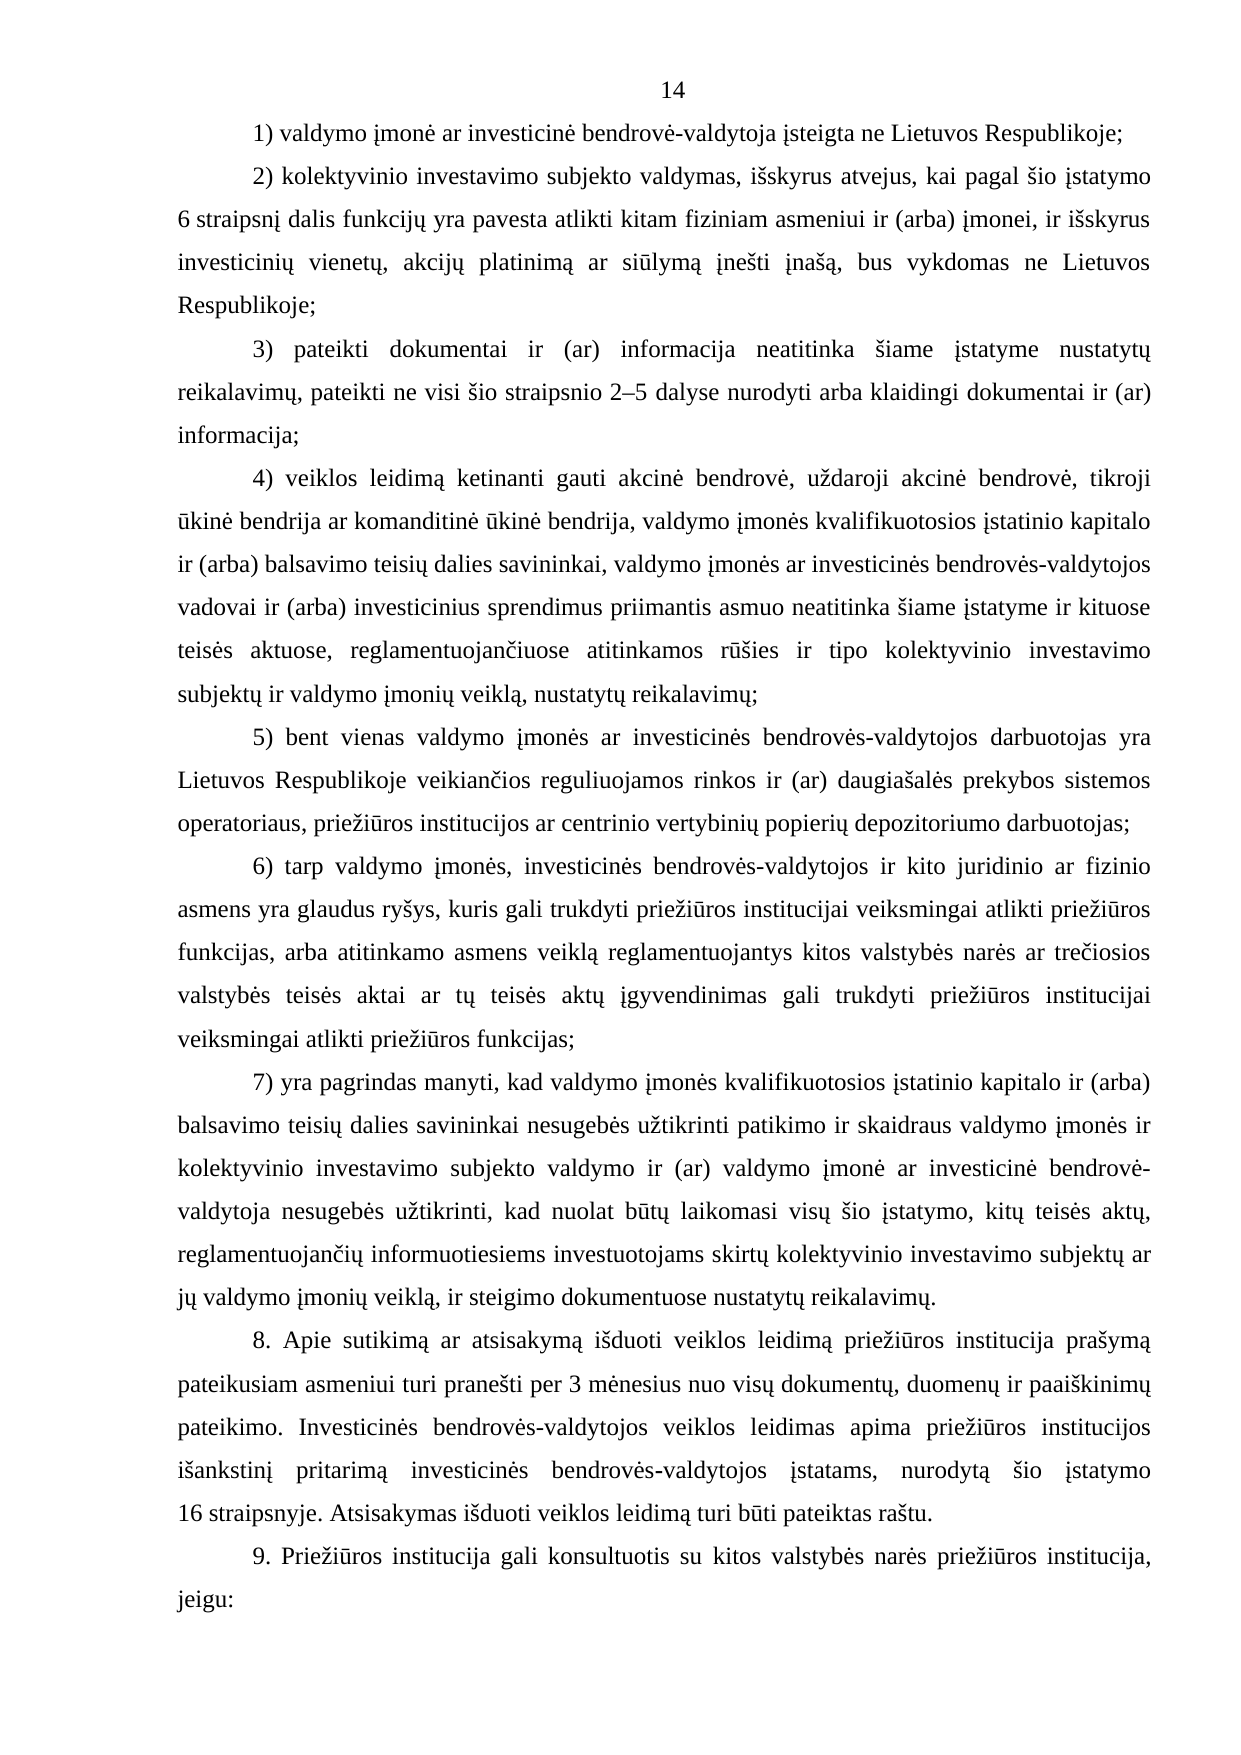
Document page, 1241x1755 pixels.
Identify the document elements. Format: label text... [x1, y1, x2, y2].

text 3) pateikti dokumentai ir (ar) informacija neatitinka šiame įstatyme nustatytų reikalavimų, pateikti ne visi šio straipsnio 2–5 dalyse nurodyti arba klaidingi dokumentai ir (ar) informacija; [177, 334, 1152, 449]
text 7) yra pagrindas manyti, kad valdymo įmonės kvalifikuotosios įstatinio kapitalo ir (arba) balsavimo teisių dalies savininkai nesugebės užtikrinti patikimo ir skaidraus valdymo įmonės ir kolektyvinio investavimo subjekto valdymo ir (ar) valdymo įmonė ar investicinė bendrovė-valdytoja nesugebės užtikrinti, kad nuolat būtų laikomasi visų šio įstatymo, kitų teisės aktų, reglamentuojančių informuotiesiems investuotojams skirtų kolektyvinio investavimo subjektų ar jų valdymo įmonių veiklą, ir steigimo dokumentuose nustatytų reikalavimų. [177, 1067, 1152, 1311]
text 1) valdymo įmonė ar investicinė bendrovė-valdytoja įsteigta ne Lietuvos Respublikoje; [177, 118, 1152, 147]
text 8. Apie sutikimą ar atsisakymą išduoti veiklos leidimą priežiūros institucija prašymą pateikusiam asmeniui turi pranešti per 3 mėnesius nuo visų dokumentų, duomenų ir paaiškinimų pateikimo. Investicinės bendrovės-valdytojos veiklos leidimas apima priežiūros institucijos išankstinį pritarimą investicinės bendrovės-valdytojos įstatams, nurodytą šio įstatymo 16 straipsnyje. Atsisakymas išduoti veiklos leidimą turi būti pateiktas raštu. [177, 1326, 1152, 1527]
text 4) veiklos leidimą ketinanti gauti akcinė bendrovė, uždaroji akcinė bendrovė, tikroji ūkinė bendrija ar komanditinė ūkinė bendrija, valdymo įmonės kvalifikuotosios įstatinio kapitalo ir (arba) balsavimo teisių dalies savininkai, valdymo įmonės ar investicinės bendrovės-valdytojos vadovai ir (arba) investicinius sprendimus priimantis asmuo neatitinka šiame įstatyme ir kituose teisės aktuose, reglamentuojančiuose atitinkamos rūšies ir tipo kolektyvinio investavimo subjektų ir valdymo įmonių veiklą, nustatytų reikalavimų; [177, 463, 1152, 707]
text 9. Priežiūros institucija gali konsultuotis su kitos valstybės narės priežiūros institucija, jeigu: [177, 1541, 1152, 1613]
text 2) kolektyvinio investavimo subjekto valdymas, išskyrus atvejus, kai pagal šio įstatymo 6 straipsnį dalis funkcijų yra pavesta atlikti kitam fiziniam asmeniui ir (arba) įmonei, ir išskyrus investicinių vienetų, akcijų platinimą ar siūlymą įnešti įnašą, bus vykdomas ne Lietuvos Respublikoje; [177, 161, 1152, 319]
text 6) tarp valdymo įmonės, investicinės bendrovės-valdytojos ir kito juridinio ar fizinio asmens yra glaudus ryšys, kuris gali trukdyti priežiūros institucijai veiksmingai atlikti priežiūros funkcijas, arba atitinkamo asmens veiklą reglamentuojantys kitos valstybės narės ar trečiosios valstybės teisės aktai ar tų teisės aktų įgyvendinimas gali trukdyti priežiūros institucijai veiksmingai atlikti priežiūros funkcijas; [177, 851, 1152, 1052]
text 5) bent vienas valdymo įmonės ar investicinės bendrovės-valdytojos darbuotojas yra Lietuvos Respublikoje veikiančios reguliuojamos rinkos ir (ar) daugiašalės prekybos sistemos operatoriaus, priežiūros institucijos ar centrinio vertybinių popierių depozitoriumo darbuotojas; [177, 722, 1152, 837]
